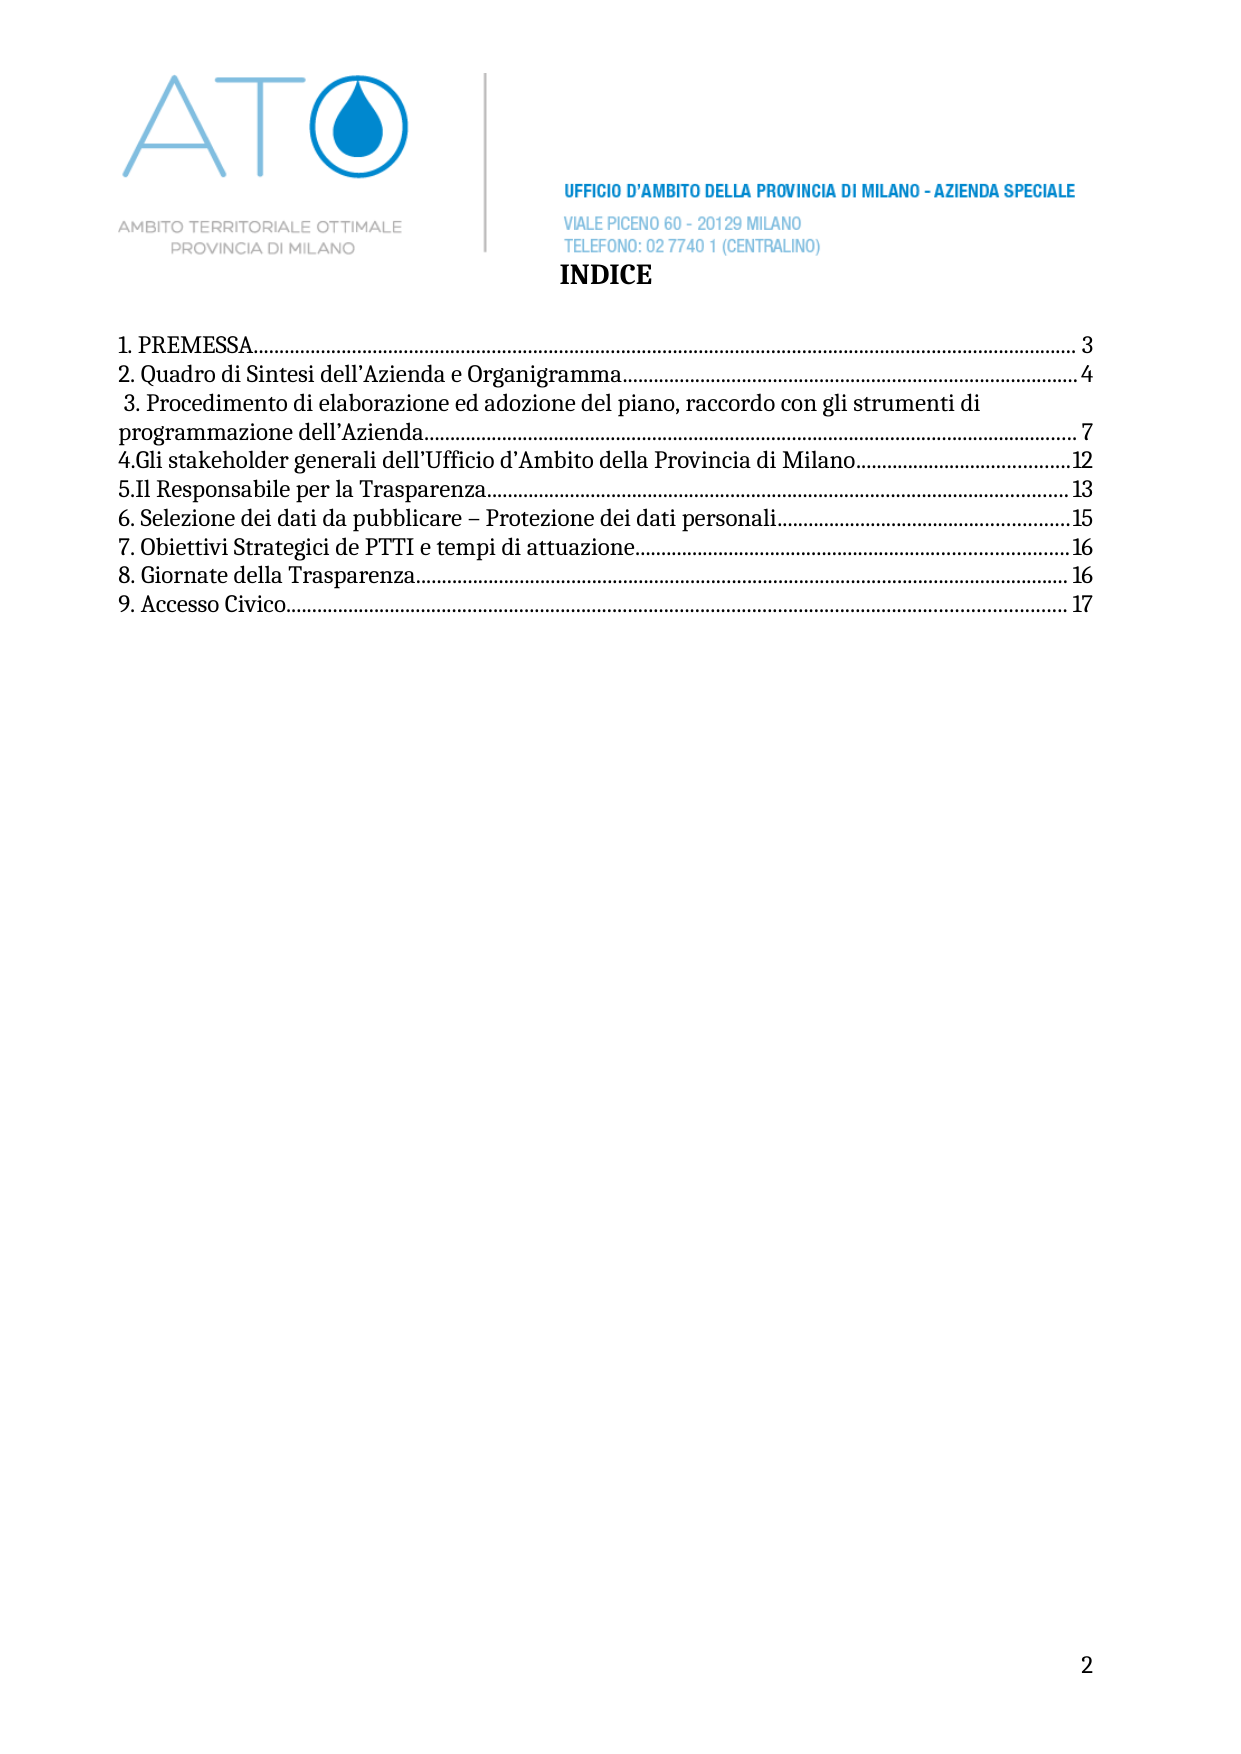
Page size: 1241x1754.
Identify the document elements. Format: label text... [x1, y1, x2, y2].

picture [118, 73, 1075, 258]
text 3. Procedimento di elaborazione ed adozione del piano, raccordo con gli strumenti di programmazione dell’Azienda 7 [118, 389, 1093, 446]
text 9. Accesso Civico 17 [118, 590, 1093, 619]
text 5.Il Responsabile per la Trasparenza 13 [118, 475, 1093, 504]
text INDICE [118, 258, 1093, 292]
text 8. Giornate della Trasparenza 16 [118, 561, 1093, 590]
text 2. Quadro di Sintesi dell’Azienda e Organigramma 4 [118, 360, 1093, 389]
text 1. PREMESSA 3 [118, 331, 1093, 360]
text 6. Selezione dei dati da pubblicare – Protezione dei dati personali 15 [118, 504, 1093, 533]
text 7. Obiettivi Strategici de PTTI e tempi di attuazione 16 [118, 533, 1093, 561]
text 4.Gli stakeholder generali dell’Ufficio d’Ambito della Provincia di Milano 12 [118, 446, 1093, 475]
